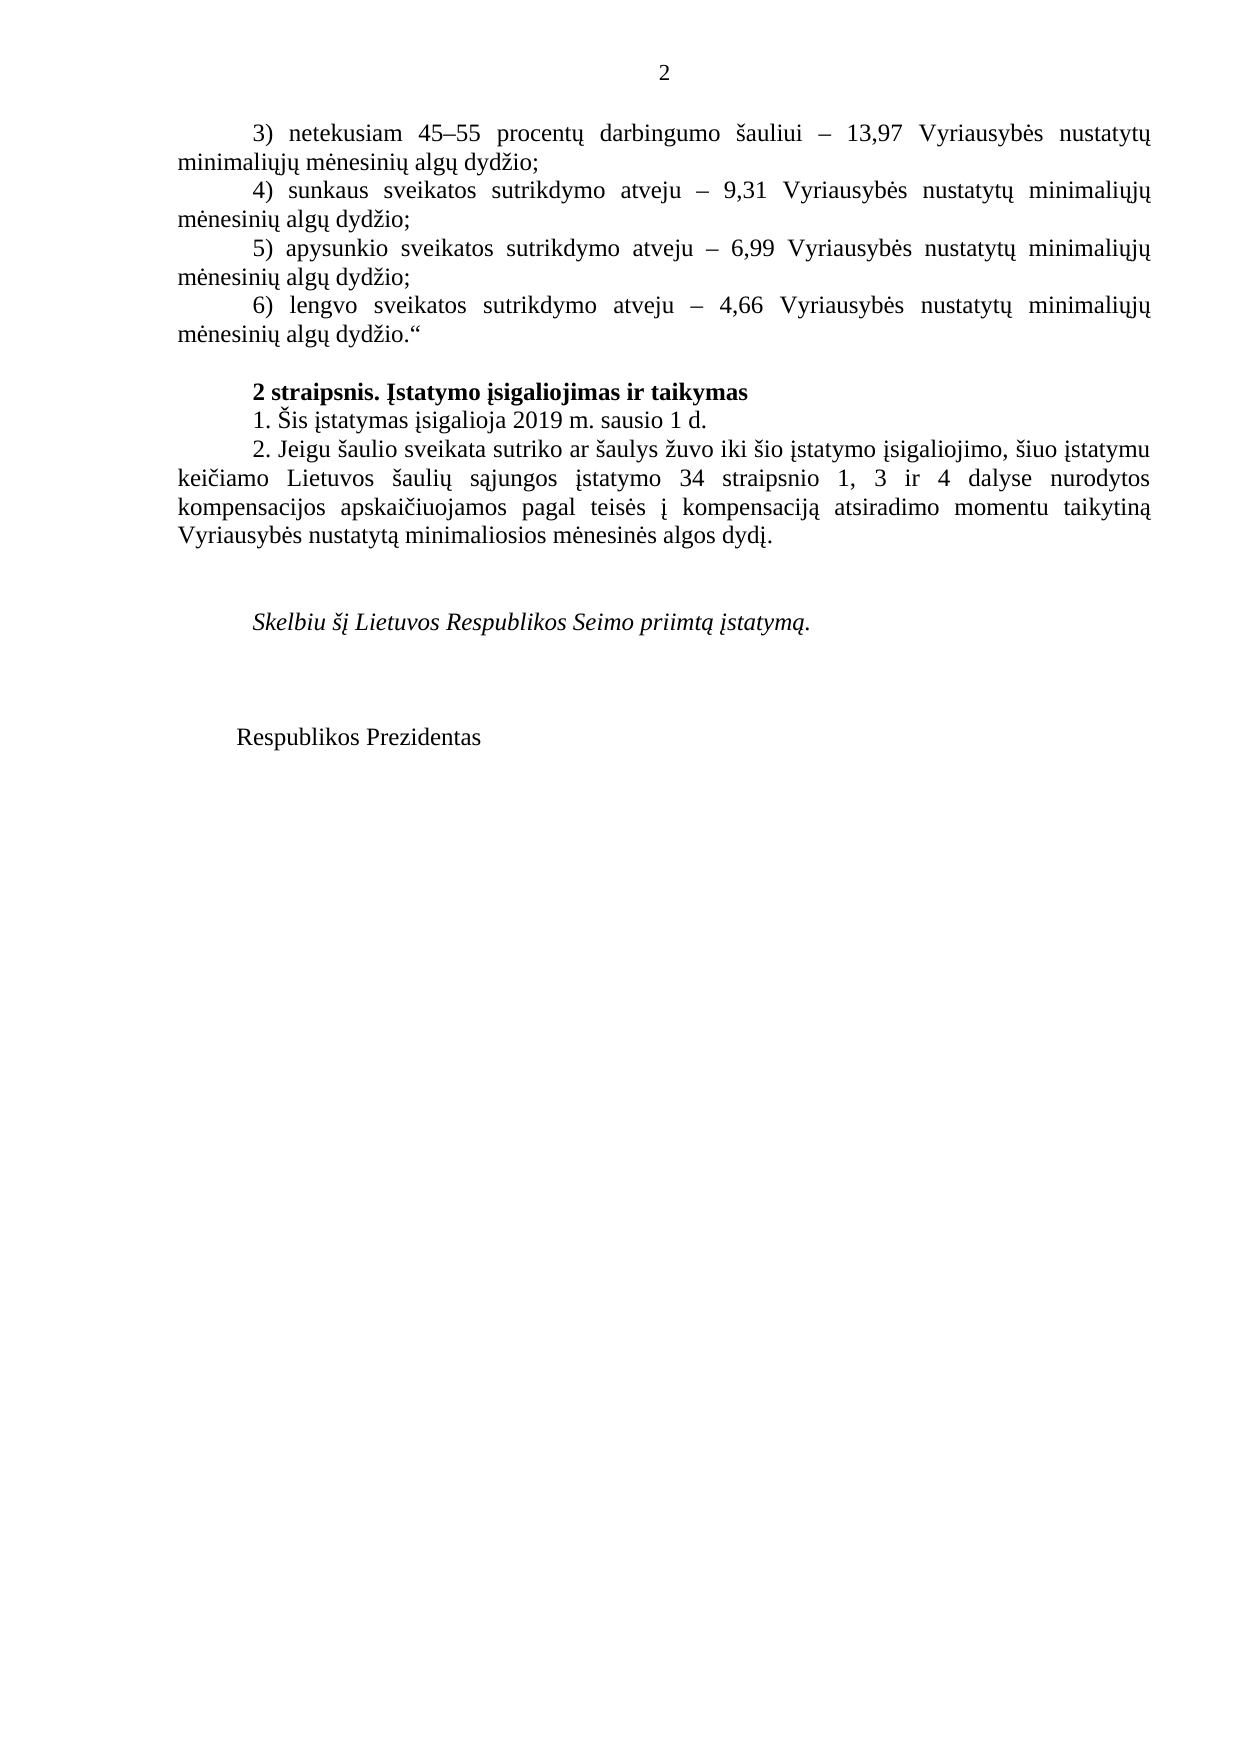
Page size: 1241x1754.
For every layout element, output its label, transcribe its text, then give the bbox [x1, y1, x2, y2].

text 5) apysunkio sveikatos sutrikdymo atveju – 6,99 Vyriausybės nustatytų minimaliųjų mėnesinių algų dydžio; [177, 233, 1152, 291]
text 6) lengvo sveikatos sutrikdymo atveju – 4,66 Vyriausybės nustatytų minimaliųjų mėnesinių algų dydžio.“ [177, 291, 1152, 348]
text 3) netekusiam 45–55 procentų darbingumo šauliui – 13,97 Vyriausybės nustatytų minimaliųjų mėnesinių algų dydžio; [177, 118, 1152, 176]
text Skelbiu šį Lietuvos Respublikos Seimo priimtą įstatymą. [177, 607, 1152, 636]
text 2. Jeigu šaulio sveikata sutriko ar šaulys žuvo iki šio įstatymo įsigaliojimo, šiuo įstatymu keičiamo Lietuvos šaulių sąjungos įstatymo 34 straipsnio 1, 3 ir 4 dalyse nurodytos kompensacijos apskaičiuojamos pagal teisės į kompensaciją atsiradimo momentu taikytiną Vyriausybės nustatytą minimaliosios mėnesinės algos dydį. [177, 434, 1152, 549]
text 2 straipsnis. Įstatymo įsigaliojimas ir taikymas [177, 377, 1152, 406]
text 4) sunkaus sveikatos sutrikdymo atveju – 9,31 Vyriausybės nustatytų minimaliųjų mėnesinių algų dydžio; [177, 176, 1152, 233]
text Respublikos Prezidentas [177, 722, 1152, 751]
text 1. Šis įstatymas įsigalioja 2019 m. sausio 1 d. [177, 406, 1152, 434]
